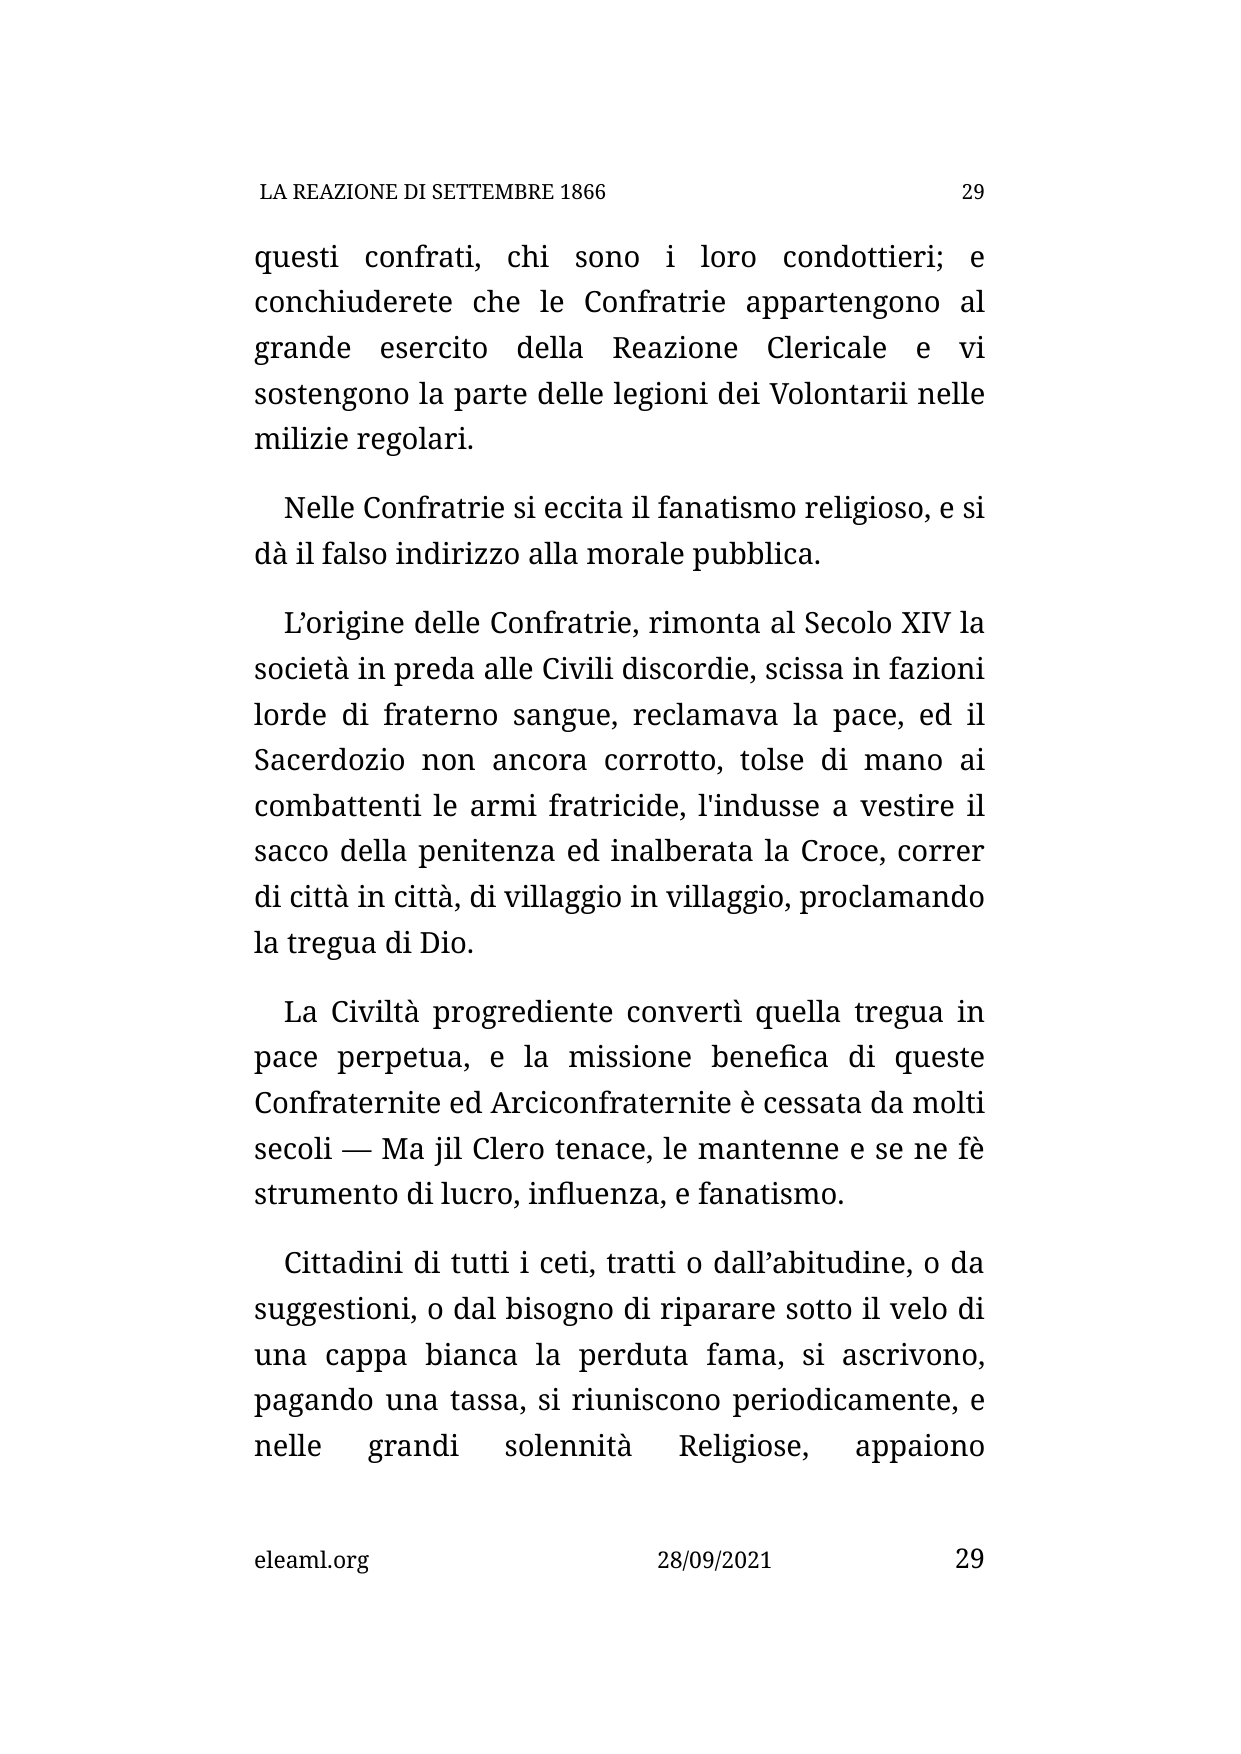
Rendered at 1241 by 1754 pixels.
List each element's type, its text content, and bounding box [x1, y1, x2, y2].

text L’origine delle Confratrie, rimonta al Secolo XIV la società in preda alle Civili discordie, scissa in fazioni lorde di fraterno sangue, reclamava la pace, ed il Sacerdozio non ancora corrotto, tolse di mano ai combattenti le armi fratricide, l'indusse a vestire il sacco della penitenza ed inalberata la Croce, correr di città in città, di villaggio in villaggio, proclamando la tregua di Dio. [254, 603, 986, 962]
text Cittadini di tutti i ceti, tratti o dall’abitudine, o da suggestioni, o dal bisogno di riparare sotto il velo di una cappa bianca la perduta fama, si ascrivono, pagando una tassa, si riuniscono periodicamente, e nelle grandi solennità Religiose, appaiono [254, 1243, 986, 1465]
text questi confrati, chi sono i loro condottieri; e conchiuderete che le Confratrie appartengono al grande esercito della Reazione Clericale e vi sostengono la parte delle legioni dei Volontarii nelle milizie regolari. [254, 236, 986, 458]
text La Civiltà progrediente convertì quella tregua in pace perpetua, e la missione benefica di queste Confraternite ed Arciconfraternite è cessata da molti secoli — Ma jil Clero tenace, le mantenne e se ne fè strumento di lucro, influenza, e fanatismo. [254, 991, 986, 1213]
text Nelle Confratrie si eccita il fanatismo religioso, e si dà il falso indirizzo alla morale pubblica. [254, 488, 986, 573]
